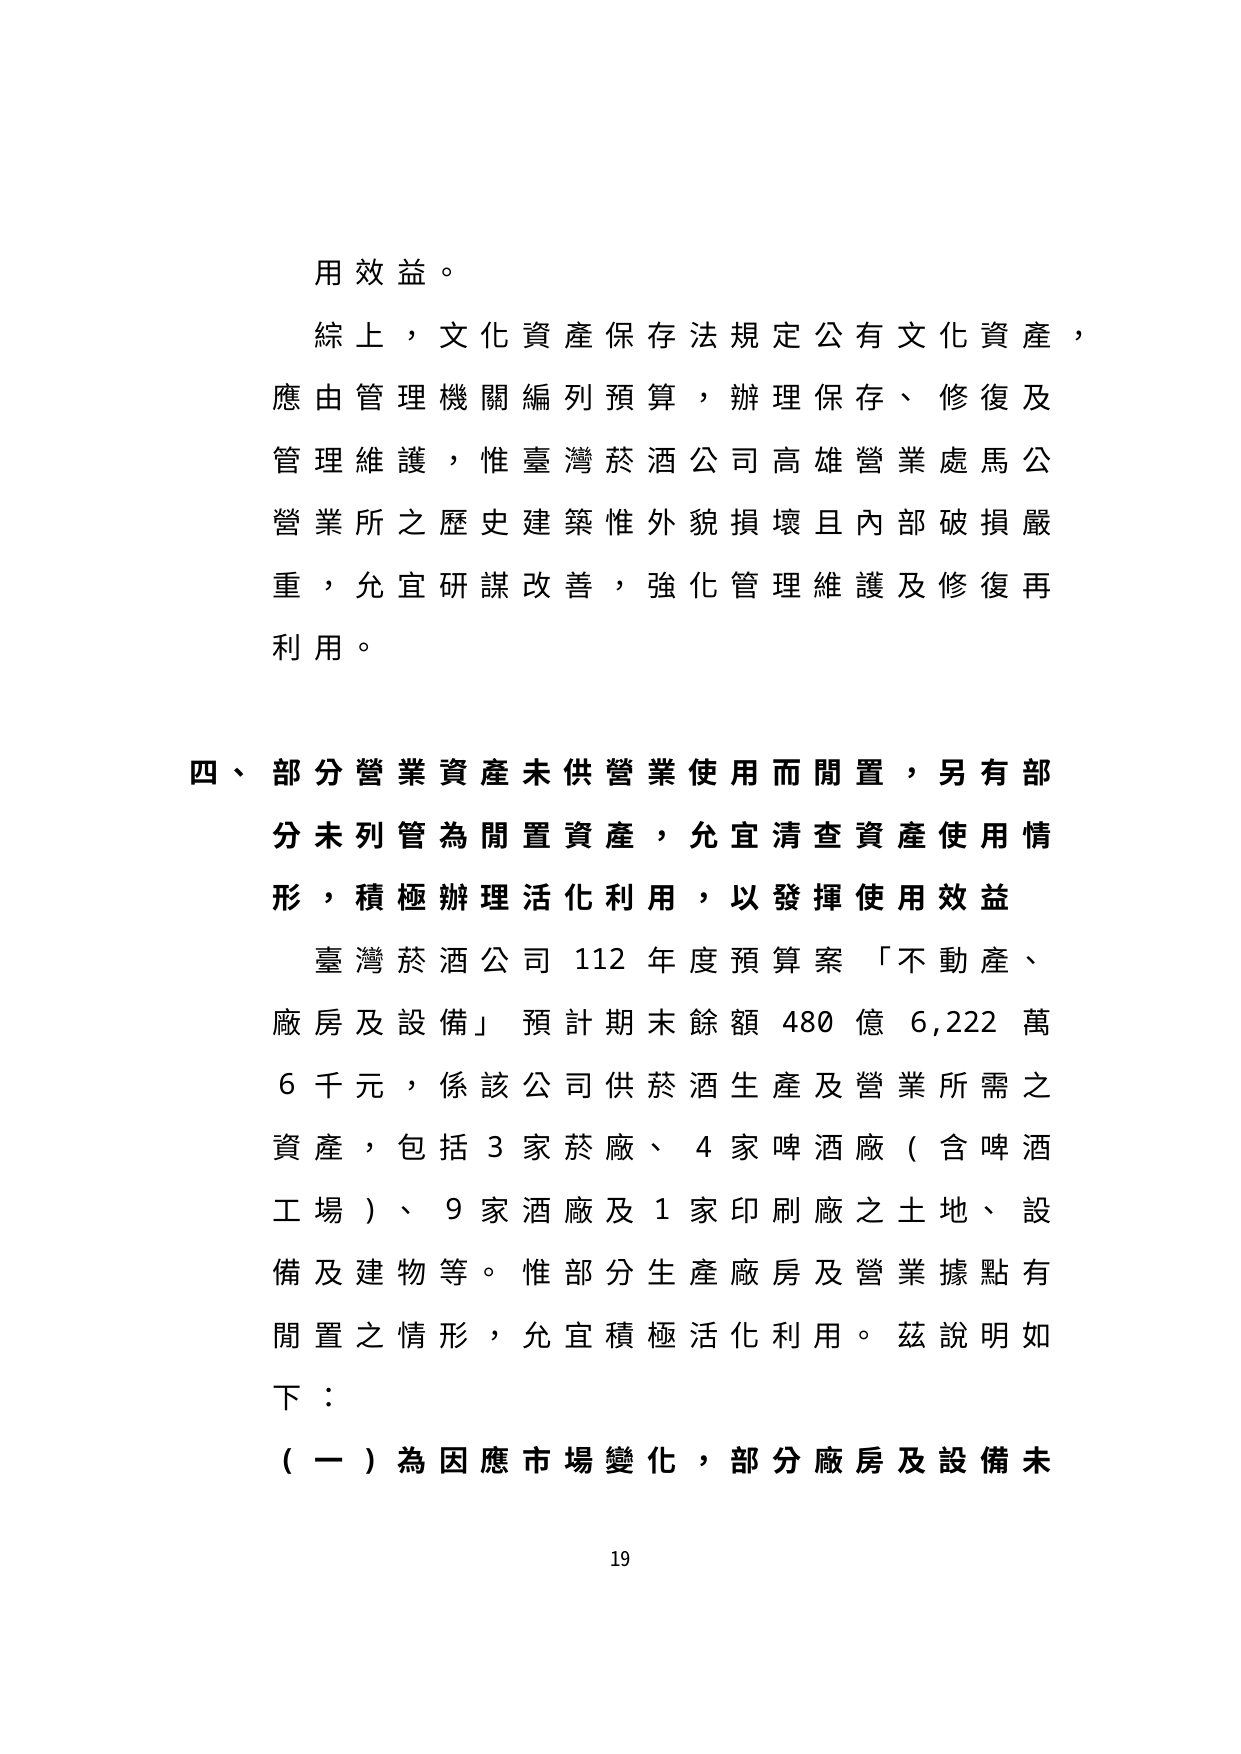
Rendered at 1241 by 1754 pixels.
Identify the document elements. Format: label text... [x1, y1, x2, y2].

text 臺灣菸酒公司112年度預算案「不動產、廠房及設備」預計期末餘額480億6,222萬6千元，係該公司供菸酒生產及營業所需之資產，包括3家菸廠、4家啤酒廠(含啤酒工場)、9家酒廠及1家印刷廠之土地、設備及建物等。惟部分生產廠房及營業據點有閒置之情形，允宜積極活化利用。茲說明如下： [242, 917, 1058, 1417]
text (一)為因應市場變化，部分廠房及設備未 [242, 1417, 1058, 1479]
text 臺灣菸酒公司高雄營業處馬公營業所前身為台灣總督府專賣局澎湖出張所，建於西元1929年，具歷史文化意義，為建築史上代表作，有再利用之價值及潛力，爰澎湖縣政府於91年公告此處登錄為歷史建築。經該公司評估，此歷史建築位於商業用地，修復後可結合建物特色與周邊觀光景點創造資產活化效益。惟審計部於111年3月實地勘查發現，該歷史建築有因年久失修，外貌損壞且內部破損嚴重等情事。另查國家文化資產網顯示，目前建築未開放進入，圓形主體二側1樓建築目前暫作倉庫使用，並建議應重點維護圓形主體出入口及建築物整體外觀。馬公營業所暨經公告為歷史建築，允宜依相關規定加強管理維護並辦理修復再利用，以強化文化資產運用效益。 [271, 229, 1058, 292]
text 四、部分營業資產未供營業使用而閒置，另有部分未列管為閒置資產，允宜清查資產使用情形，積極辦理活化利用，以發揮使用效益 [183, 729, 1058, 917]
text 綜上，文化資產保存法規定公有文化資產，應由管理機關編列預算，辦理保存、修復及管理維護，惟臺灣菸酒公司高雄營業處馬公營業所之歷史建築惟外貌損壞且內部破損嚴重，允宜研謀改善，強化管理維護及修復再利用。 [242, 292, 1058, 667]
